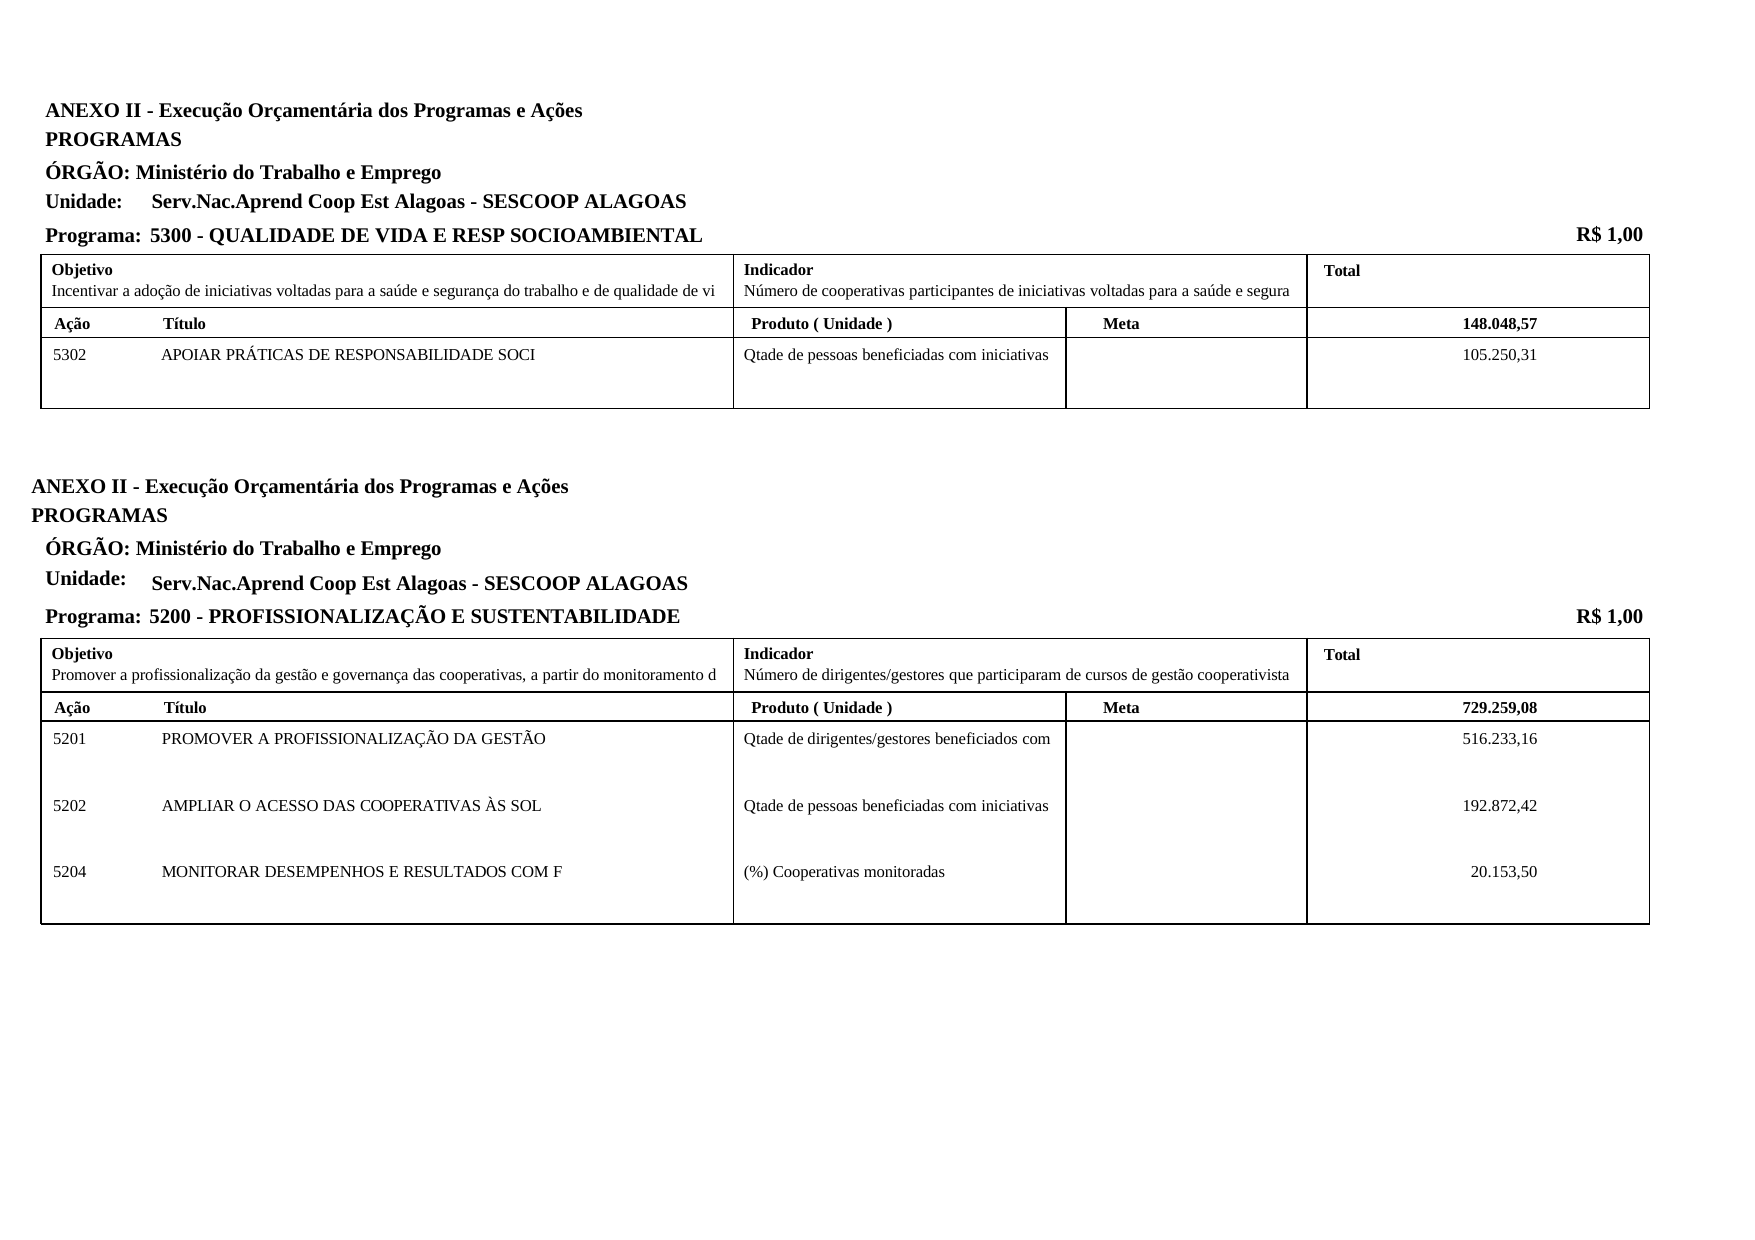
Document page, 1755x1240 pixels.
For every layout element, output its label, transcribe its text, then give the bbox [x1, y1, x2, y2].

table_cell Qtade de pessoas beneficiadas com iniciativas [734, 772, 1065, 837]
table_cell 516.233,16 [1308, 722, 1649, 772]
text Serv.Nac.Aprend Coop Est Alagoas - SESCOOP ALAGOAS [151, 571, 1660, 595]
table_header Objetivo Promover a profissionalização da gestão e governança das cooperativas, a partir do monitoramento d [42, 639, 733, 691]
table_cell (%) Cooperativas monitoradas [734, 838, 1065, 923]
table_cell Produto ( Unidade ) [734, 693, 1065, 720]
table_cell Qtade de dirigentes/gestores beneficiados com [734, 722, 1065, 772]
table_header Indicador Número de cooperativas participantes de iniciativas voltadas para a saúde e segura [734, 255, 1306, 307]
table_cell Qtade de pessoas beneficiadas com iniciativas [734, 338, 1065, 407]
table_cell Título [126, 693, 733, 720]
table_cell AMPLIAR O ACESSO DAS COOPERATIVAS ÀS SOL [126, 772, 733, 837]
text ANEXO II - Execução Orçamentária dos Programas e Ações PROGRAMAS [31, 474, 710, 527]
table_cell 192.872,42 [1308, 772, 1649, 837]
table_cell Ação [42, 693, 126, 720]
table_cell Meta [1067, 693, 1306, 720]
table_cell 148.048,57 [1308, 308, 1649, 336]
table_header Total [1308, 639, 1649, 691]
table_cell Produto ( Unidade ) [734, 308, 1065, 336]
table_cell 5302 APOIAR PRÁTICAS DE RESPONSABILIDADE SOCI [42, 338, 733, 407]
table_cell Meta [1067, 308, 1306, 336]
text Unidade: [45, 565, 127, 589]
table_cell 105.250,31 [1308, 338, 1649, 407]
table_header Indicador Número de dirigentes/gestores que participaram de cursos de gestão cooperativista [734, 639, 1306, 691]
table_cell 5202 [42, 772, 126, 837]
table_cell PROMOVER A PROFISSIONALIZAÇÃO DA GESTÃO [126, 722, 733, 772]
table_cell Ação Título [42, 308, 733, 336]
text ÓRGÃO: Ministério do Trabalho e Emprego [45, 536, 1660, 560]
table_cell 20.153,50 [1308, 838, 1649, 923]
table_cell 5204 [42, 838, 126, 923]
table_cell [1067, 722, 1306, 923]
table_cell 729.259,08 [1308, 693, 1649, 720]
text Programa: 5200 - PROFISSIONALIZAÇÃO E SUSTENTABILIDADE R$ 1,00 [45, 604, 1660, 628]
table_cell 5201 [42, 722, 126, 772]
table_cell [1067, 338, 1306, 407]
table_header Total [1308, 255, 1649, 307]
table_cell MONITORAR DESEMPENHOS E RESULTADOS COM F [126, 838, 733, 923]
table_header Objetivo Incentivar a adoção de iniciativas voltadas para a saúde e segurança do trabalho e de qualidade de vi [42, 255, 733, 307]
